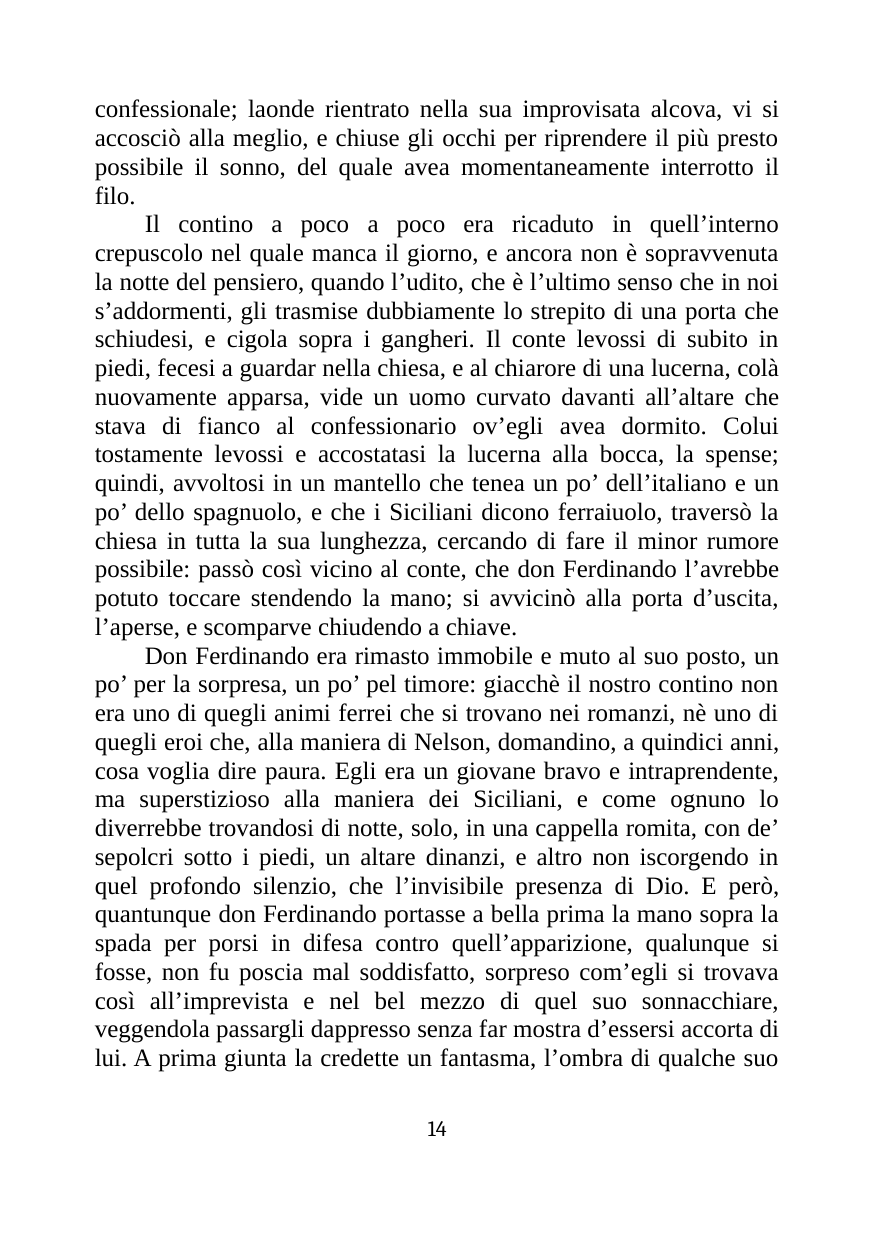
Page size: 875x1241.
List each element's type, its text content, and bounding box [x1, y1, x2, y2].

text confessionale; laonde rientrato nella sua improvisata alcova, vi si accosciò alla meglio, e chiuse gli occhi per riprendere il più presto possibile il sonno, del quale avea momentaneamente interrotto il filo. [94, 94, 779, 209]
text Il contino a poco a poco era ricaduto in quell’interno crepuscolo nel quale manca il giorno, e ancora non è sopravvenuta la notte del pensiero, quando l’udito, che è l’ultimo senso che in noi s’addormenti, gli trasmise dubbiamente lo strepito di una porta che schiudesi, e cigola sopra i gangheri. Il conte levossi di subito in piedi, fecesi a guardar nella chiesa, e al chiarore di una lucerna, colà nuovamente apparsa, vide un uomo curvato davanti all’altare che stava di fianco al confessionario ov’egli avea dormito. Colui tostamente levossi e accostatasi la lucerna alla bocca, la spense; quindi, avvoltosi in un mantello che tenea un po’ dell’italiano e un po’ dello spagnuolo, e che i Siciliani dicono ferraiuolo, traversò la chiesa in tutta la sua lunghezza, cercando di fare il minor rumore possibile: passò così vicino al conte, che don Ferdinando l’avrebbe potuto toccare stendendo la mano; si avvicinò alla porta d’uscita, l’aperse, e scomparve chiudendo a chiave. [94, 209, 779, 641]
text Don Ferdinando era rimasto immobile e muto al suo posto, un po’ per la sorpresa, un po’ pel timore: giacchè il nostro contino non era uno di quegli animi ferrei che si trovano nei romanzi, nè uno di quegli eroi che, alla maniera di Nelson, domandino, a quindici anni, cosa voglia dire paura. Egli era un giovane bravo e intraprendente, ma superstizioso alla maniera dei Siciliani, e come ognuno lo diverrebbe trovandosi di notte, solo, in una cappella romita, con de’ sepolcri sotto i piedi, un altare dinanzi, e altro non iscorgendo in quel profondo silenzio, che l’invisibile presenza di Dio. E però, quantunque don Ferdinando portasse a bella prima la mano sopra la spada per porsi in difesa contro quell’apparizione, qualunque si fosse, non fu poscia mal soddisfatto, sorpreso com’egli si trovava così all’imprevista e nel bel mezzo di quel suo sonnacchiare, veggendola passargli dappresso senza far mostra d’essersi accorta di lui. A prima giunta la credette un fantasma, l’ombra di qualche suo [94, 641, 779, 1072]
